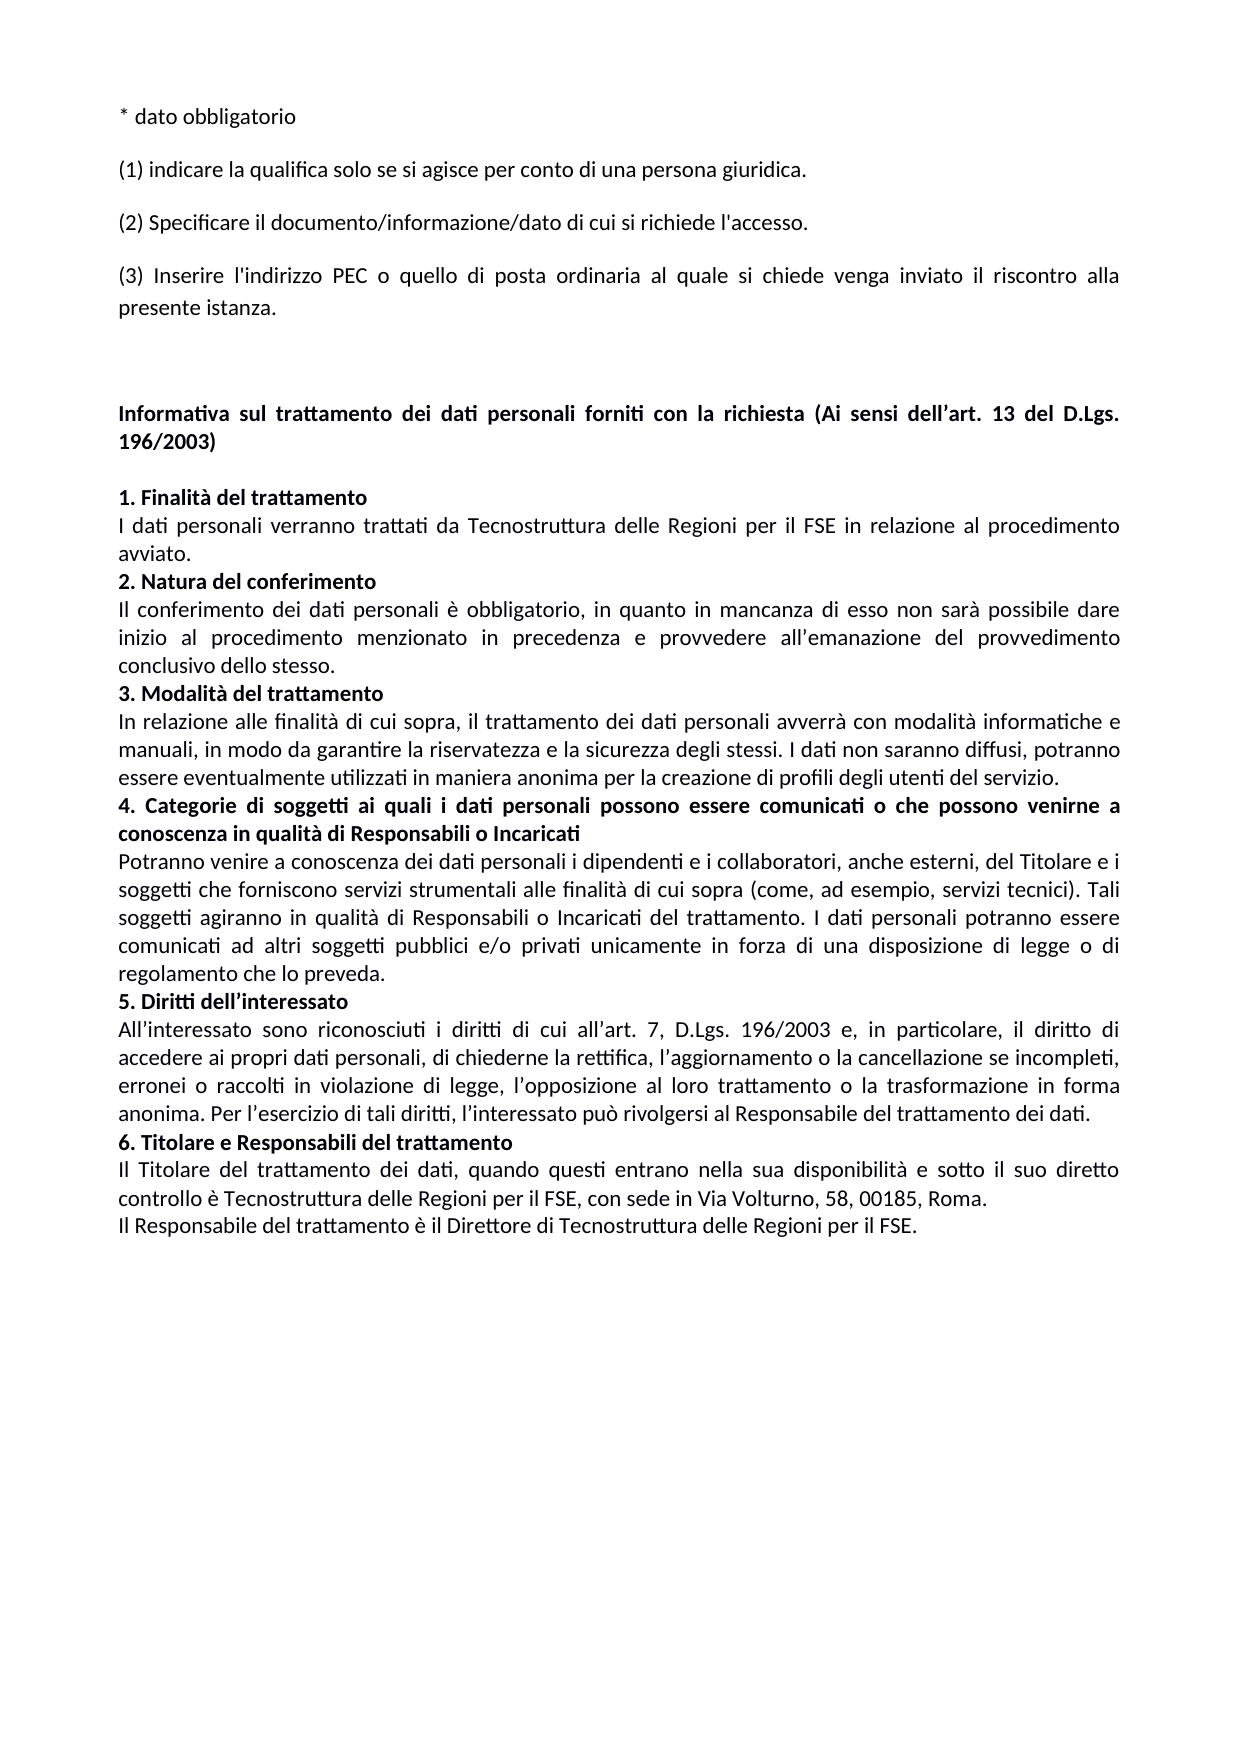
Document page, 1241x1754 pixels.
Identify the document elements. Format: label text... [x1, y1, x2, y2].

text I dati personali verranno trattati da Tecnostruttura delle Regioni per il FSE in relazione al procedimento avviato. [118, 511, 1122, 567]
text All’interessato sono riconosciuti i diritti di cui all’art. 7, D.Lgs. 196/2003 e, in particolare, il diritto di accedere ai propri dati personali, di chiederne la rettifica, l’aggiornamento o la cancellazione se incompleti, erronei o raccolti in violazione di legge, l’opposizione al loro trattamento o la trasformazione in forma anonima. Per l’esercizio di tali diritti, l’interessato può rivolgersi al Responsabile del trattamento dei dati. [118, 1016, 1122, 1128]
text (1) indicare la qualifica solo se si agisce per conto di una persona giuridica. [118, 155, 1122, 183]
text * dato obbligatorio [118, 102, 1122, 130]
text Il Responsabile del trattamento è il Direttore di Tecnostruttura delle Regioni per il FSE. [118, 1212, 1122, 1240]
text 6. Titolare e Responsabili del trattamento [118, 1128, 1122, 1156]
text Il Titolare del trattamento dei dati, quando questi entrano nella sua disponibilità e sotto il suo diretto controllo è Tecnostruttura delle Regioni per il FSE, con sede in Via Volturno, 58, 00185, Roma. [118, 1156, 1122, 1212]
text Informativa sul trattamento dei dati personali forniti con la richiesta (Ai sensi dell’art. 13 del D.Lgs. 196/2003) [118, 399, 1122, 455]
text 5. Diritti dell’interessato [118, 987, 1122, 1016]
text 2. Natura del conferimento [118, 567, 1122, 595]
text (2) Specificare il documento/informazione/dato di cui si richiede l'accesso. [118, 208, 1122, 236]
text Potranno venire a conoscenza dei dati personali i dipendenti e i collaboratori, anche esterni, del Titolare e i soggetti che forniscono servizi strumentali alle finalità di cui sopra (come, ad esempio, servizi tecnici). Tali soggetti agiranno in qualità di Responsabili o Incaricati del trattamento. I dati personali potranno essere comunicati ad altri soggetti pubblici e/o privati unicamente in forza di una disposizione di legge o di regolamento che lo preveda. [118, 847, 1122, 987]
text 1. Finalità del trattamento [118, 483, 1122, 511]
text (3) Inserire l'indirizzo PEC o quello di posta ordinaria al quale si chiede venga inviato il riscontro alla presente istanza. [118, 261, 1122, 321]
text 3. Modalità del trattamento [118, 679, 1122, 707]
text Il conferimento dei dati personali è obbligatorio, in quanto in mancanza di esso non sarà possibile dare inizio al procedimento menzionato in precedenza e provvedere all’emanazione del provvedimento conclusivo dello stesso. [118, 595, 1122, 679]
text In relazione alle finalità di cui sopra, il trattamento dei dati personali avverrà con modalità informatiche e manuali, in modo da garantire la riservatezza e la sicurezza degli stessi. I dati non saranno diffusi, potranno essere eventualmente utilizzati in maniera anonima per la creazione di profili degli utenti del servizio. [118, 707, 1122, 791]
text 4. Categorie di soggetti ai quali i dati personali possono essere comunicati o che possono venirne a conoscenza in qualità di Responsabili o Incaricati [118, 791, 1122, 847]
